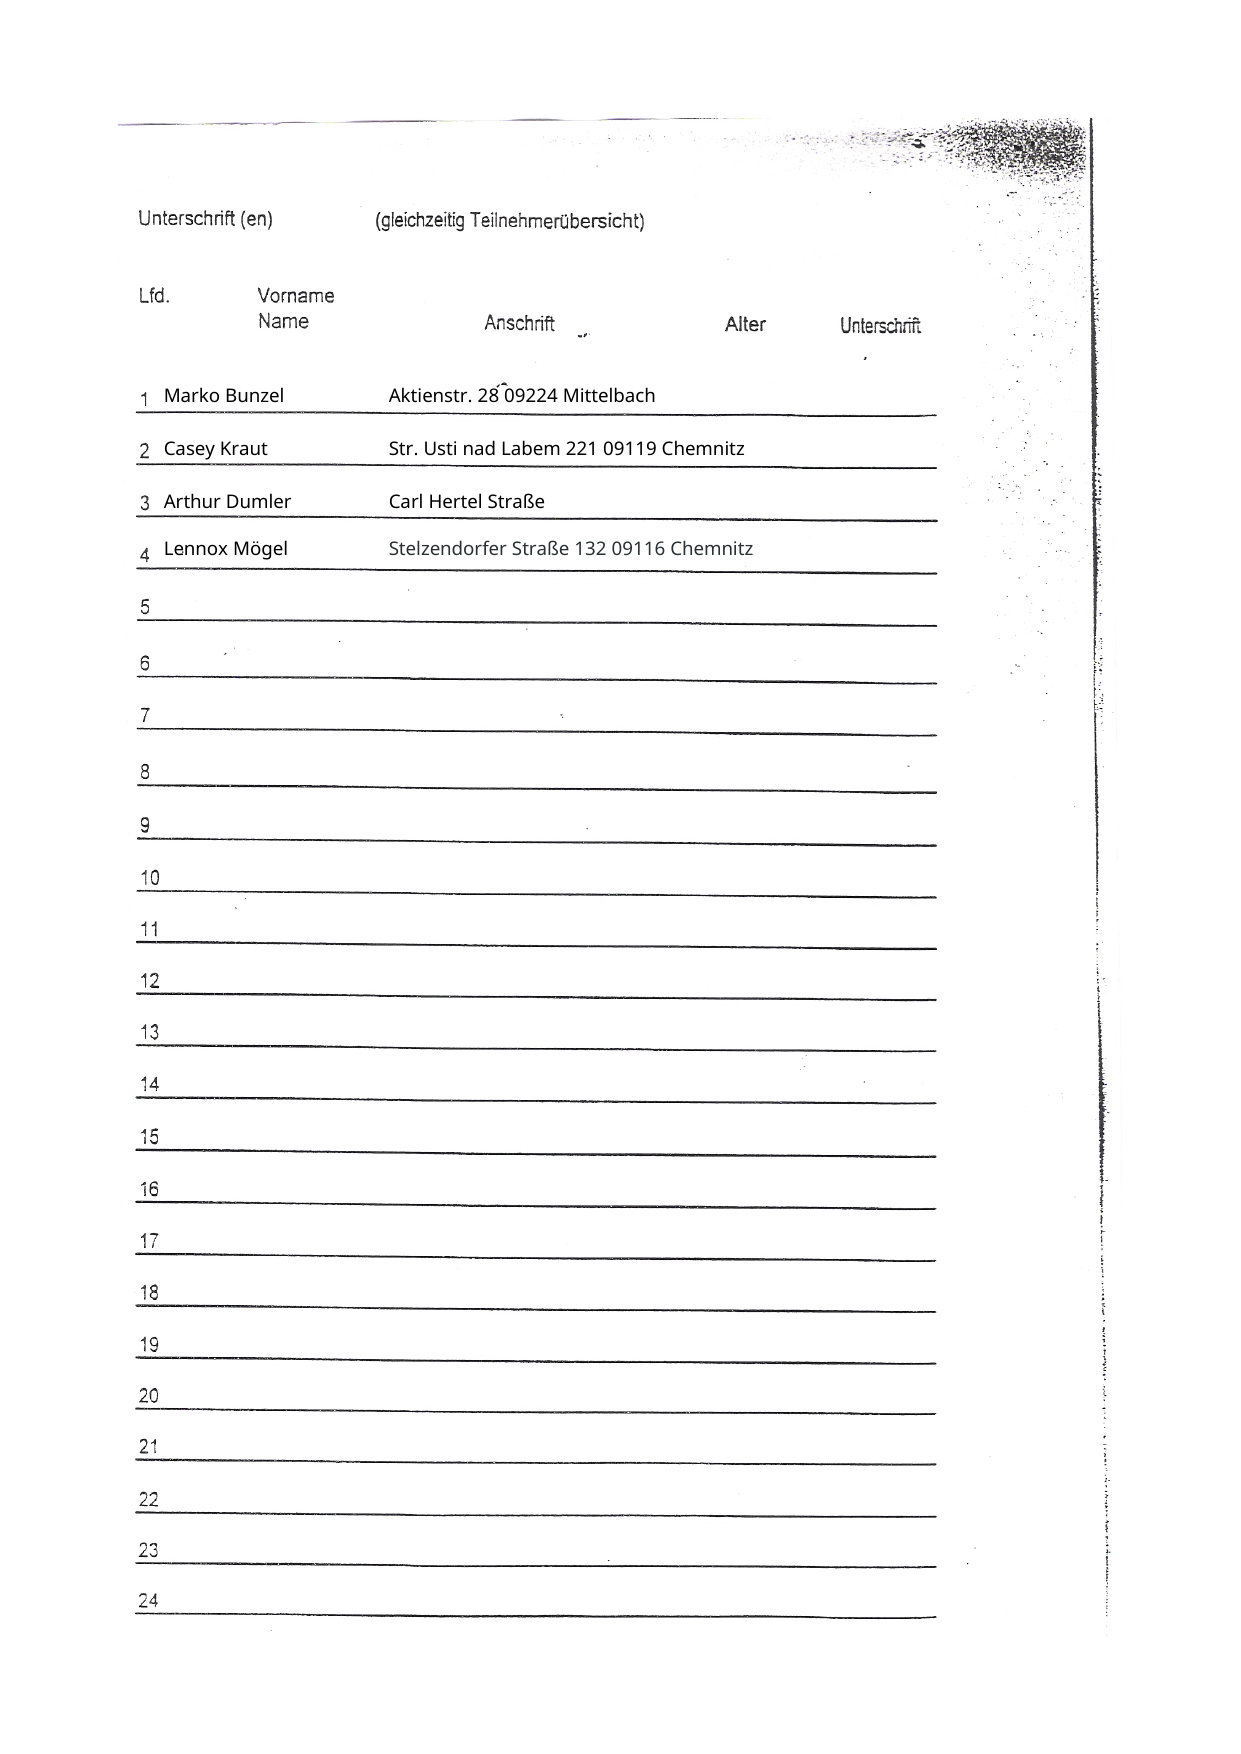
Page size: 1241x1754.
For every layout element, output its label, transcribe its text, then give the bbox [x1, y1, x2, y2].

table_cell [859, 779, 1122, 832]
table_cell [158, 833, 383, 886]
table_cell [158, 779, 383, 832]
table_cell [859, 673, 1122, 726]
table_header [859, 118, 1122, 413]
table_cell [383, 620, 809, 673]
table_header [809, 118, 859, 413]
table_cell [809, 886, 859, 939]
table_cell [859, 620, 1122, 673]
table_cell [158, 567, 383, 620]
table_cell [859, 726, 1122, 779]
table_cell [158, 726, 383, 779]
table_cell [859, 520, 1122, 567]
table_cell [809, 520, 859, 567]
table_cell [859, 833, 1122, 886]
table_header Marko Bunzel [158, 118, 383, 413]
table_header [117, 118, 158, 413]
table_cell [383, 833, 809, 886]
table_cell Arthur Dumler [158, 467, 383, 520]
table_cell [809, 673, 859, 726]
table_cell [809, 567, 859, 620]
table_cell [383, 886, 809, 939]
table_cell [117, 833, 158, 886]
table_cell [809, 779, 859, 832]
table_cell [117, 414, 158, 467]
table_cell Str. Usti nad Labem 221 09119 Chemnitz [383, 414, 809, 467]
table_cell [809, 414, 859, 467]
table_cell [158, 886, 383, 939]
table_cell Lennox Mögel [158, 520, 383, 567]
table_cell Carl Hertel Straße [383, 467, 809, 520]
table_cell [117, 567, 158, 620]
table_cell [117, 467, 158, 520]
table_cell [383, 567, 809, 620]
table_cell [859, 414, 1122, 467]
table_cell [859, 886, 1122, 939]
table_cell [117, 886, 158, 939]
table_cell [809, 726, 859, 779]
table_cell [117, 779, 158, 832]
table_cell [117, 673, 158, 726]
table_cell Stelzendorfer Straße 132 09116 Chemnitz [383, 520, 809, 567]
table_cell [809, 467, 859, 520]
table_cell [117, 620, 158, 673]
table_header Aktienstr. 28 09224 Mittelbach [383, 118, 809, 413]
table_cell [859, 467, 1122, 520]
table_cell Casey Kraut [158, 414, 383, 467]
table_cell [117, 726, 158, 779]
table_cell [383, 779, 809, 832]
table_cell [117, 520, 158, 567]
table_cell [158, 673, 383, 726]
table_cell [383, 726, 809, 779]
picture [118, 939, 1122, 1636]
table_cell [809, 620, 859, 673]
table_cell [383, 673, 809, 726]
table_cell [158, 620, 383, 673]
table_cell [859, 567, 1122, 620]
table_cell [809, 833, 859, 886]
